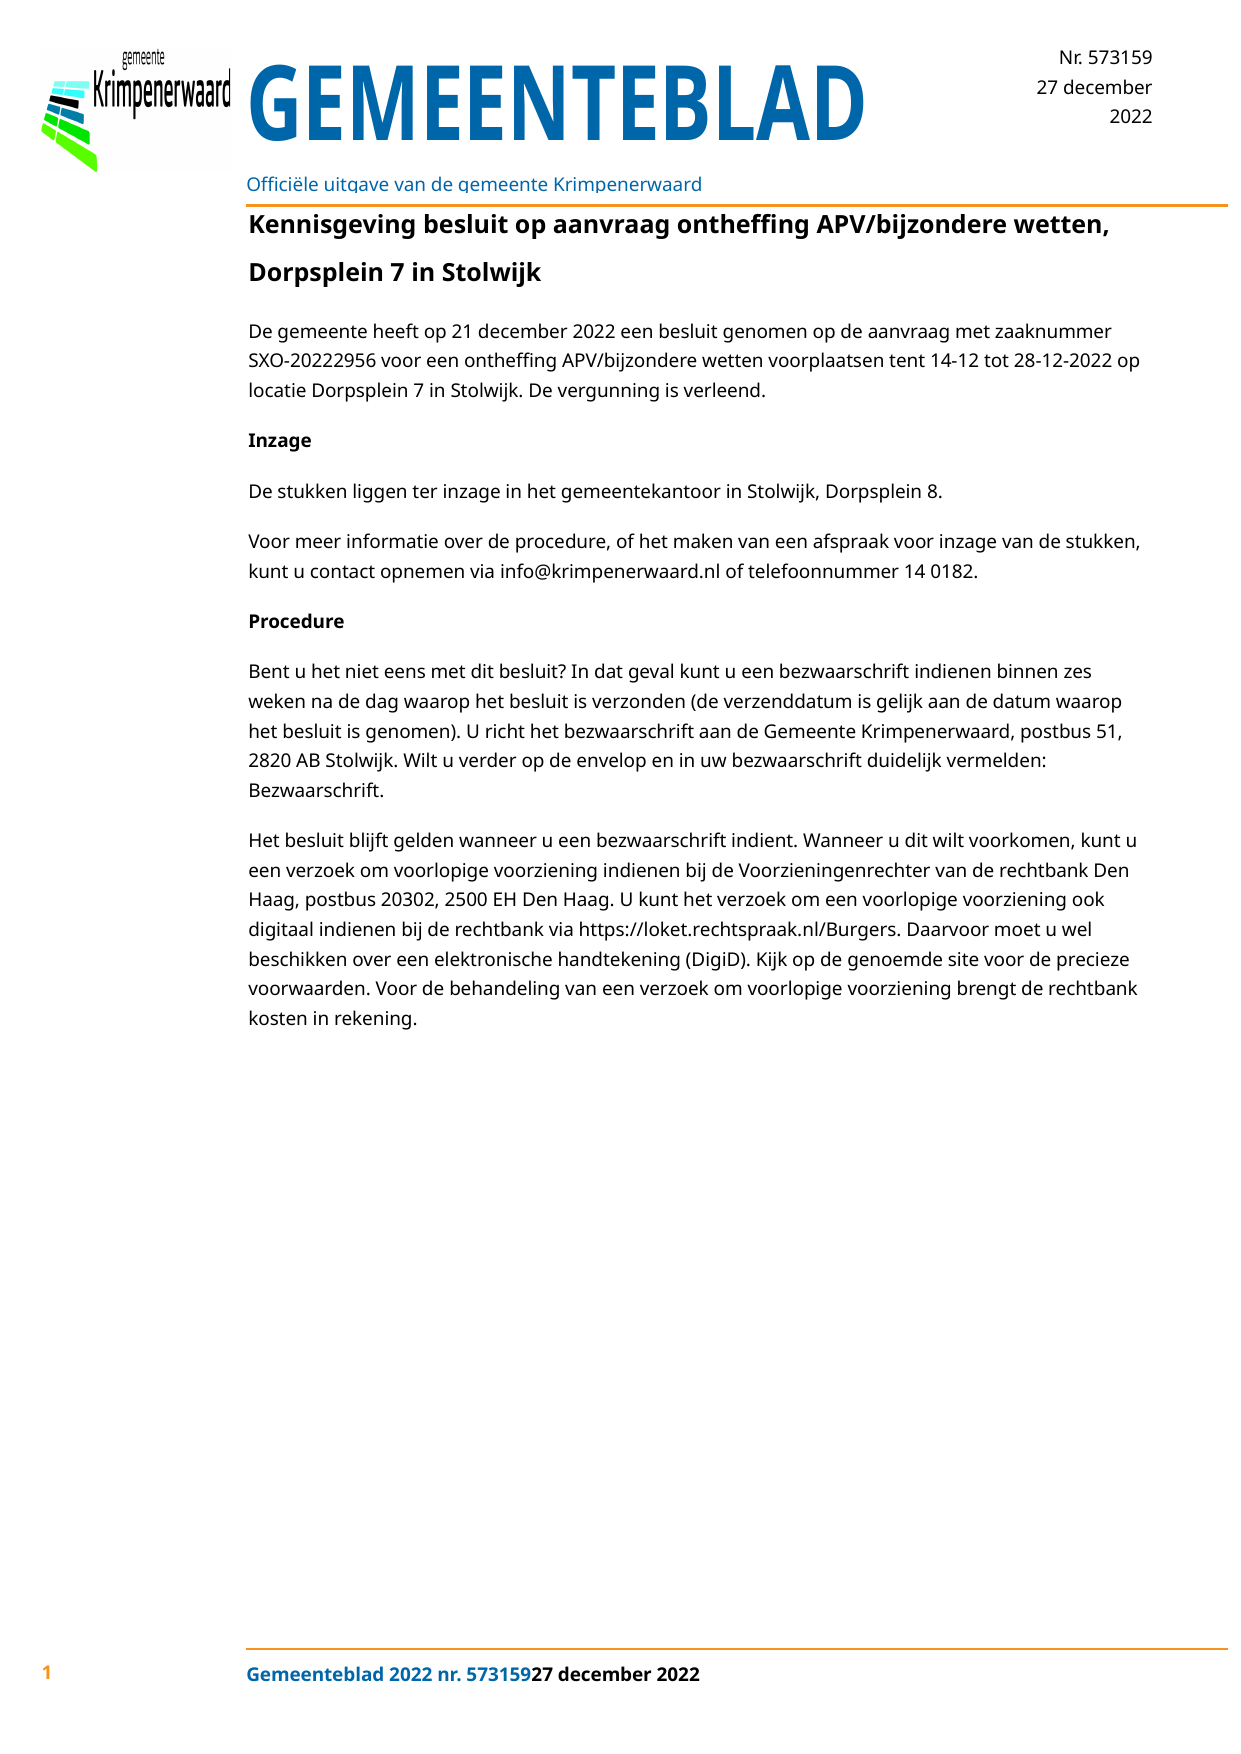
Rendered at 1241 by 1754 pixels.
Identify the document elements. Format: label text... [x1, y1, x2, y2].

text De stukken liggen ter inzage in het gemeentekantoor in Stolwijk, Dorpsplein 8. [248, 478, 1152, 504]
text De gemeente heeft op 21 december 2022 een besluit genomen op de aanvraag met zaaknummer SXO-20222956 voor een ontheffing APV/bijzondere wetten voorplaatsen tent 14-12 tot 28-12-2022 op locatie Dorpsplein 7 in Stolwijk. De vergunning is verleend. [248, 318, 1152, 403]
picture [41, 47, 231, 172]
text Voor meer informatie over de procedure, of het maken van een afspraak voor inzage van de stukken, kunt u contact opnemen via info@krimpenerwaard.nl of telefoonnummer 14 0182. [248, 528, 1152, 584]
text Procedure [248, 608, 1152, 634]
text Kennisgeving besluit op aanvraag ontheffing APV/bijzondere wetten, Dorpsplein 7 in Stolwijk [248, 207, 1152, 288]
text Het besluit blijft gelden wanneer u een bezwaarschrift indient. Wanneer u dit wilt voorkomen, kunt u een verzoek om voorlopige voorziening indienen bij de Voorzieningenrechter van de rechtbank Den Haag, postbus 20302, 2500 EH Den Haag. U kunt het verzoek om een voorlopige voorziening ook digitaal indienen bij de rechtbank via https://loket.rechtspraak.nl/Burgers. Daarvoor moet u wel beschikken over een elektronische handtekening (DigiD). Kijk op de genoemde site voor de precieze voorwaarden. Voor de behandeling van een verzoek om voorlopige voorziening brengt de rechtbank kosten in rekening. [248, 827, 1152, 1031]
text Inzage [248, 427, 1152, 453]
text Bent u het niet eens met dit besluit? In dat geval kunt u een bezwaarschrift indienen binnen zes weken na de dag waarop het besluit is verzonden (de verzenddatum is gelijk aan de datum waarop het besluit is genomen). U richt het bezwaarschrift aan de Gemeente Krimpenerwaard, postbus 51, 2820 AB Stolwijk. Wilt u verder op de envelop en in uw bezwaarschrift duidelijk vermelden: Bezwaarschrift. [248, 659, 1152, 803]
